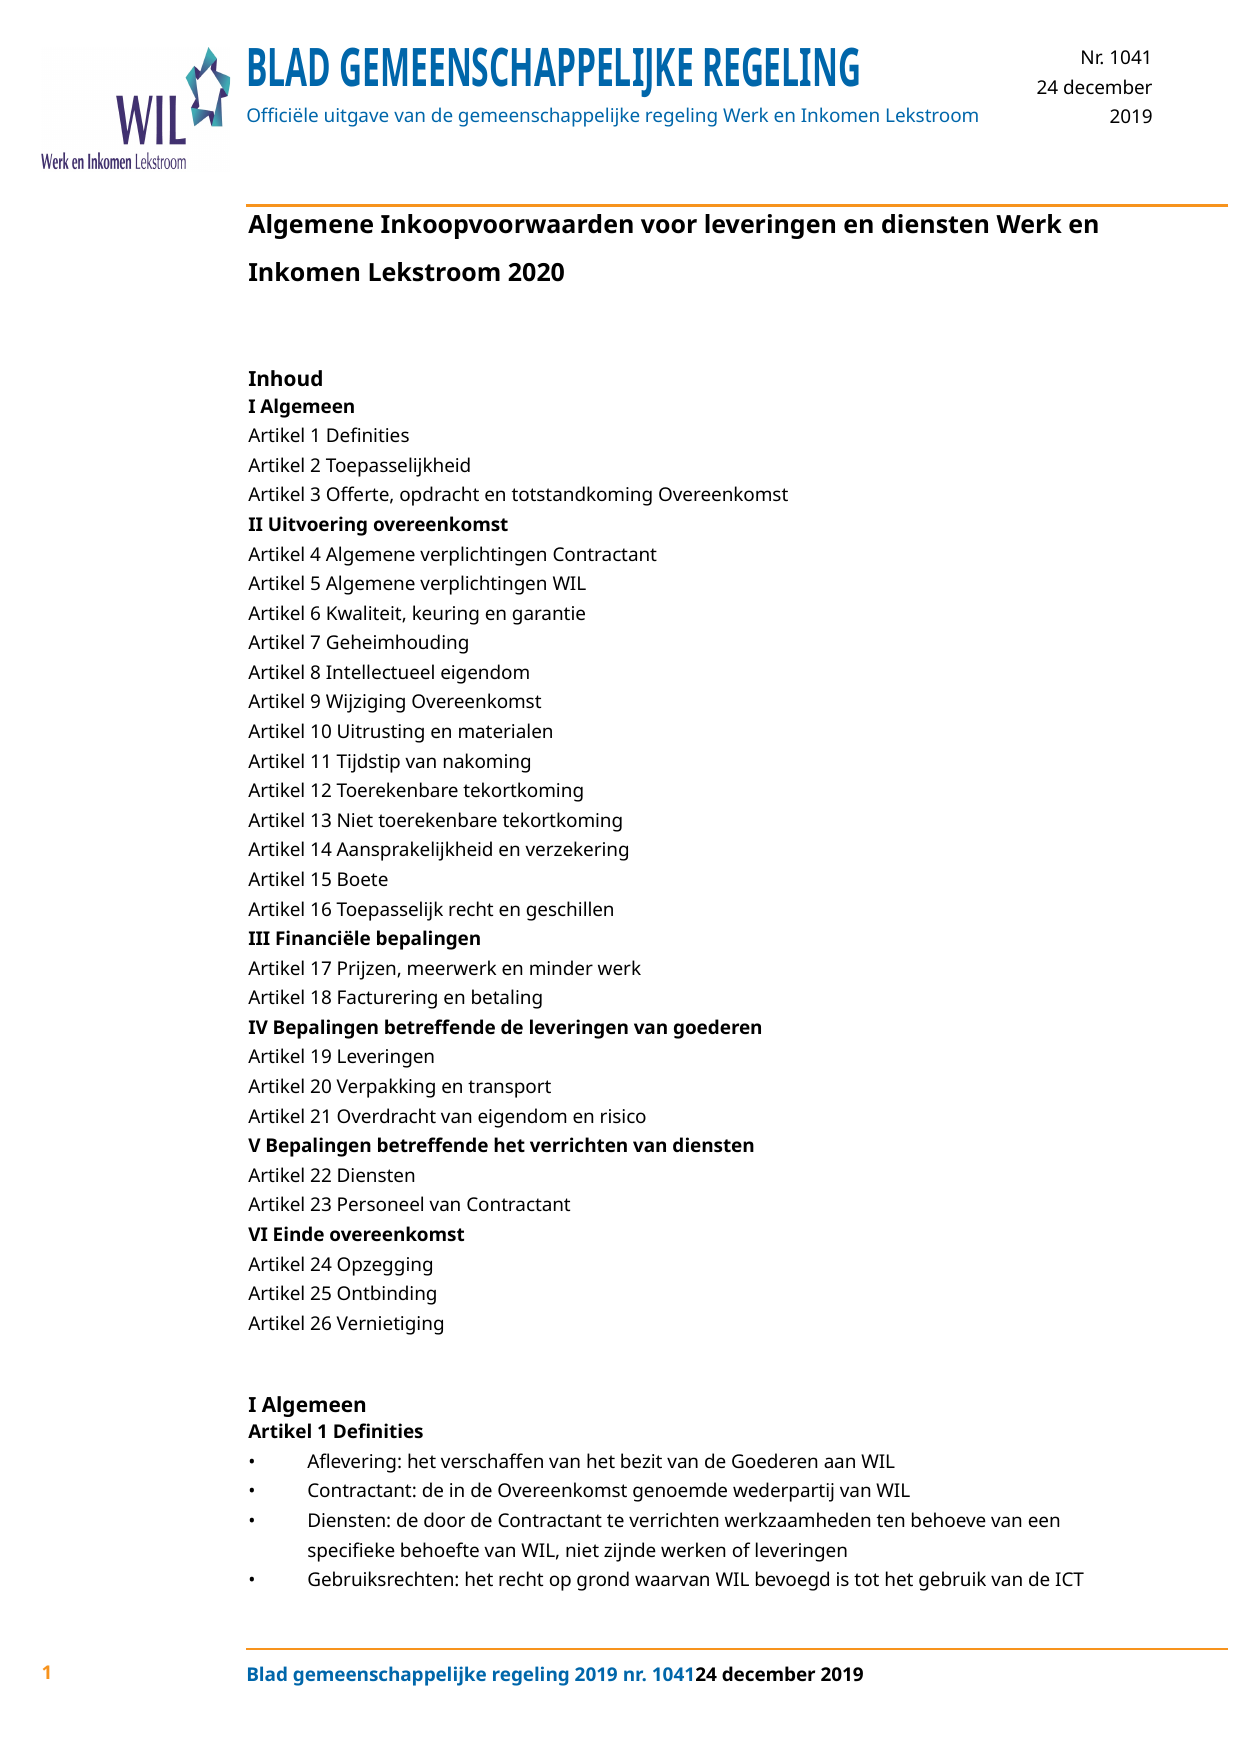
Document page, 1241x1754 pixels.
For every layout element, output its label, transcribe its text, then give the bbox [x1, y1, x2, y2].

text Artikel 9 Wijziging Overeenkomst [248, 689, 1152, 714]
text Artikel 12 Toerekenbare tekortkoming [248, 777, 1152, 803]
text Artikel 22 Diensten [248, 1162, 1152, 1188]
text Artikel 14 Aansprakelijkheid en verzekering [248, 837, 1152, 862]
text Artikel 11 Tijdstip van nakoming [248, 748, 1152, 774]
text Artikel 7 Geheimhouding [248, 629, 1152, 655]
text Artikel 8 Intellectueel eigendom [248, 659, 1152, 685]
text Artikel 1 Definities [248, 1418, 1152, 1444]
picture [41, 47, 231, 172]
text III Financiële bepalingen [248, 925, 1152, 951]
text Artikel 26 Vernietiging [248, 1310, 1152, 1336]
text Inhoud [248, 364, 1152, 393]
text Artikel 15 Boete [248, 866, 1152, 892]
list specifieke behoefte van WIL, niet zijnde werken of leveringen [248, 1537, 1152, 1562]
text Artikel 5 Algemene verplichtingen WIL [248, 570, 1152, 596]
list Diensten: de door de Contractant te verrichten werkzaamheden ten behoeve van een [248, 1507, 1152, 1533]
text Artikel 21 Overdracht van eigendom en risico [248, 1103, 1152, 1129]
text Artikel 2 Toepasselijkheid [248, 452, 1152, 478]
text Artikel 24 Opzegging [248, 1251, 1152, 1277]
text V Bepalingen betreffende het verrichten van diensten [248, 1132, 1152, 1158]
text Artikel 18 Facturering en betaling [248, 984, 1152, 1010]
text I Algemeen [248, 393, 1152, 419]
text Artikel 4 Algemene verplichtingen Contractant [248, 541, 1152, 567]
text Artikel 1 Definities [248, 422, 1152, 448]
text Artikel 17 Prijzen, meerwerk en minder werk [248, 955, 1152, 981]
text IV Bepalingen betreffende de leveringen van goederen [248, 1014, 1152, 1040]
text Artikel 6 Kwaliteit, keuring en garantie [248, 600, 1152, 626]
text Artikel 3 Offerte, opdracht en totstandkoming Overeenkomst [248, 482, 1152, 507]
text Algemene Inkoopvoorwaarden voor leveringen en diensten Werk en Inkomen Lekstroom 2020 [248, 207, 1152, 288]
text VI Einde overeenkomst [248, 1221, 1152, 1247]
text Artikel 20 Verpakking en transport [248, 1073, 1152, 1099]
list Aflevering: het verschaffen van het bezit van de Goederen aan WIL [248, 1448, 1152, 1474]
text Artikel 25 Ontbinding [248, 1280, 1152, 1306]
text Artikel 10 Uitrusting en materialen [248, 718, 1152, 744]
text Artikel 23 Personeel van Contractant [248, 1192, 1152, 1217]
text II Uitvoering overeenkomst [248, 511, 1152, 537]
text Artikel 19 Leveringen [248, 1044, 1152, 1069]
text Artikel 13 Niet toerekenbare tekortkoming [248, 807, 1152, 833]
list Contractant: de in de Overeenkomst genoemde wederpartij van WIL [248, 1478, 1152, 1503]
list Gebruiksrechten: het recht op grond waarvan WIL bevoegd is tot het gebruik van de ICT [248, 1566, 1152, 1592]
text Artikel 16 Toepasselijk recht en geschillen [248, 896, 1152, 922]
text I Algemeen [248, 1390, 1152, 1418]
